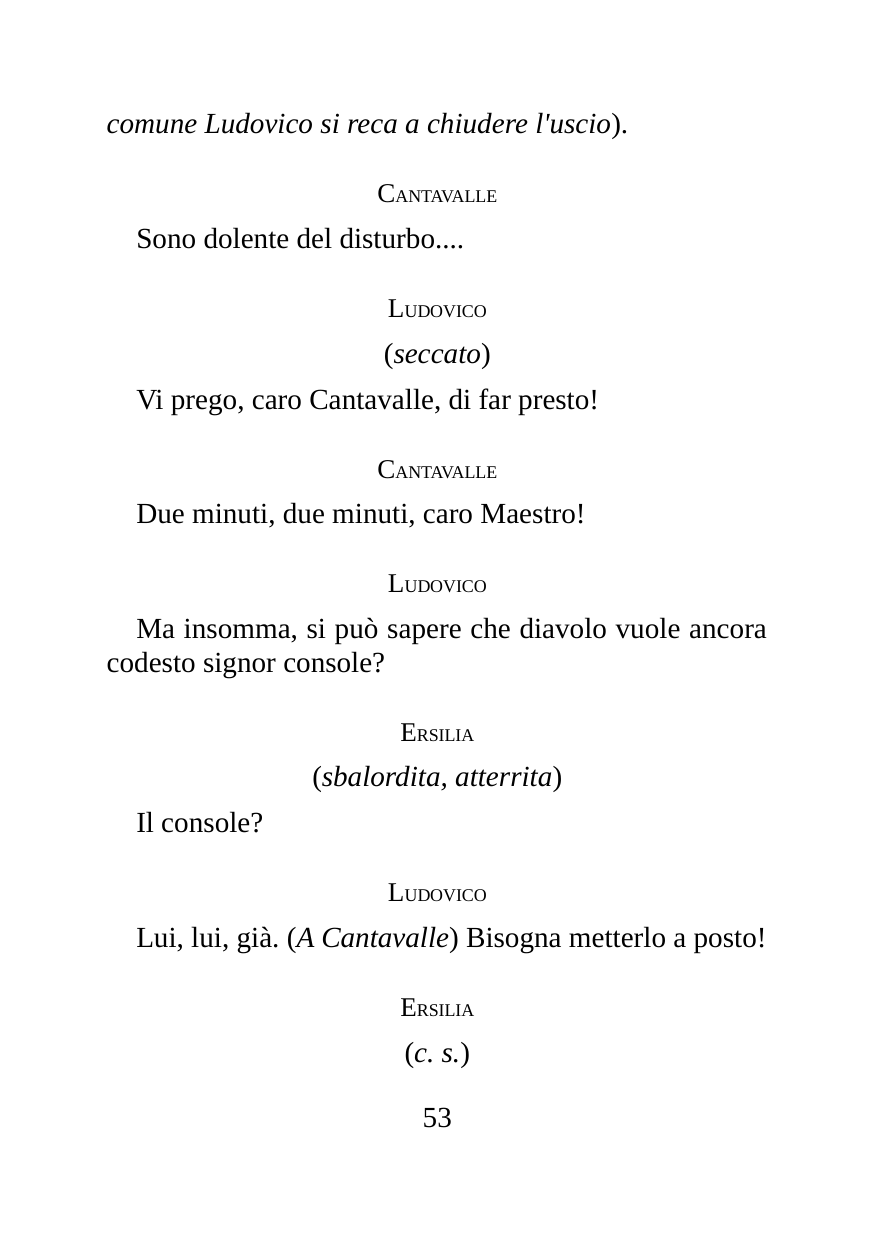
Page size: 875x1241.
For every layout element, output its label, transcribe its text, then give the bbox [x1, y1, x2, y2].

text Ludovico [106, 876, 768, 908]
text Ma insomma, si può sapere che diavolo vuole ancora codesto signor console? [106, 611, 768, 678]
text Cantavalle [106, 177, 768, 208]
text (sbalordita, atterrita) [106, 759, 768, 793]
text Cantavalle [106, 453, 768, 484]
text Sono dolente del disturbo.... [106, 221, 768, 254]
text Ersilia [106, 716, 768, 747]
text Lui, lui, già. (A Cantavalle) Bisogna metterlo a posto! [106, 920, 768, 954]
text Ersilia [106, 991, 768, 1022]
text comune Ludovico si reca a chiudere l'uscio). [106, 106, 768, 140]
text Ludovico [106, 292, 768, 323]
text (seccato) [106, 336, 768, 369]
text (c. s.) [106, 1035, 768, 1068]
text Ludovico [106, 567, 768, 599]
text Vi prego, caro Cantavalle, di far presto! [106, 382, 768, 415]
text Il console? [106, 805, 768, 839]
text Due minuti, due minuti, caro Maestro! [106, 496, 768, 530]
